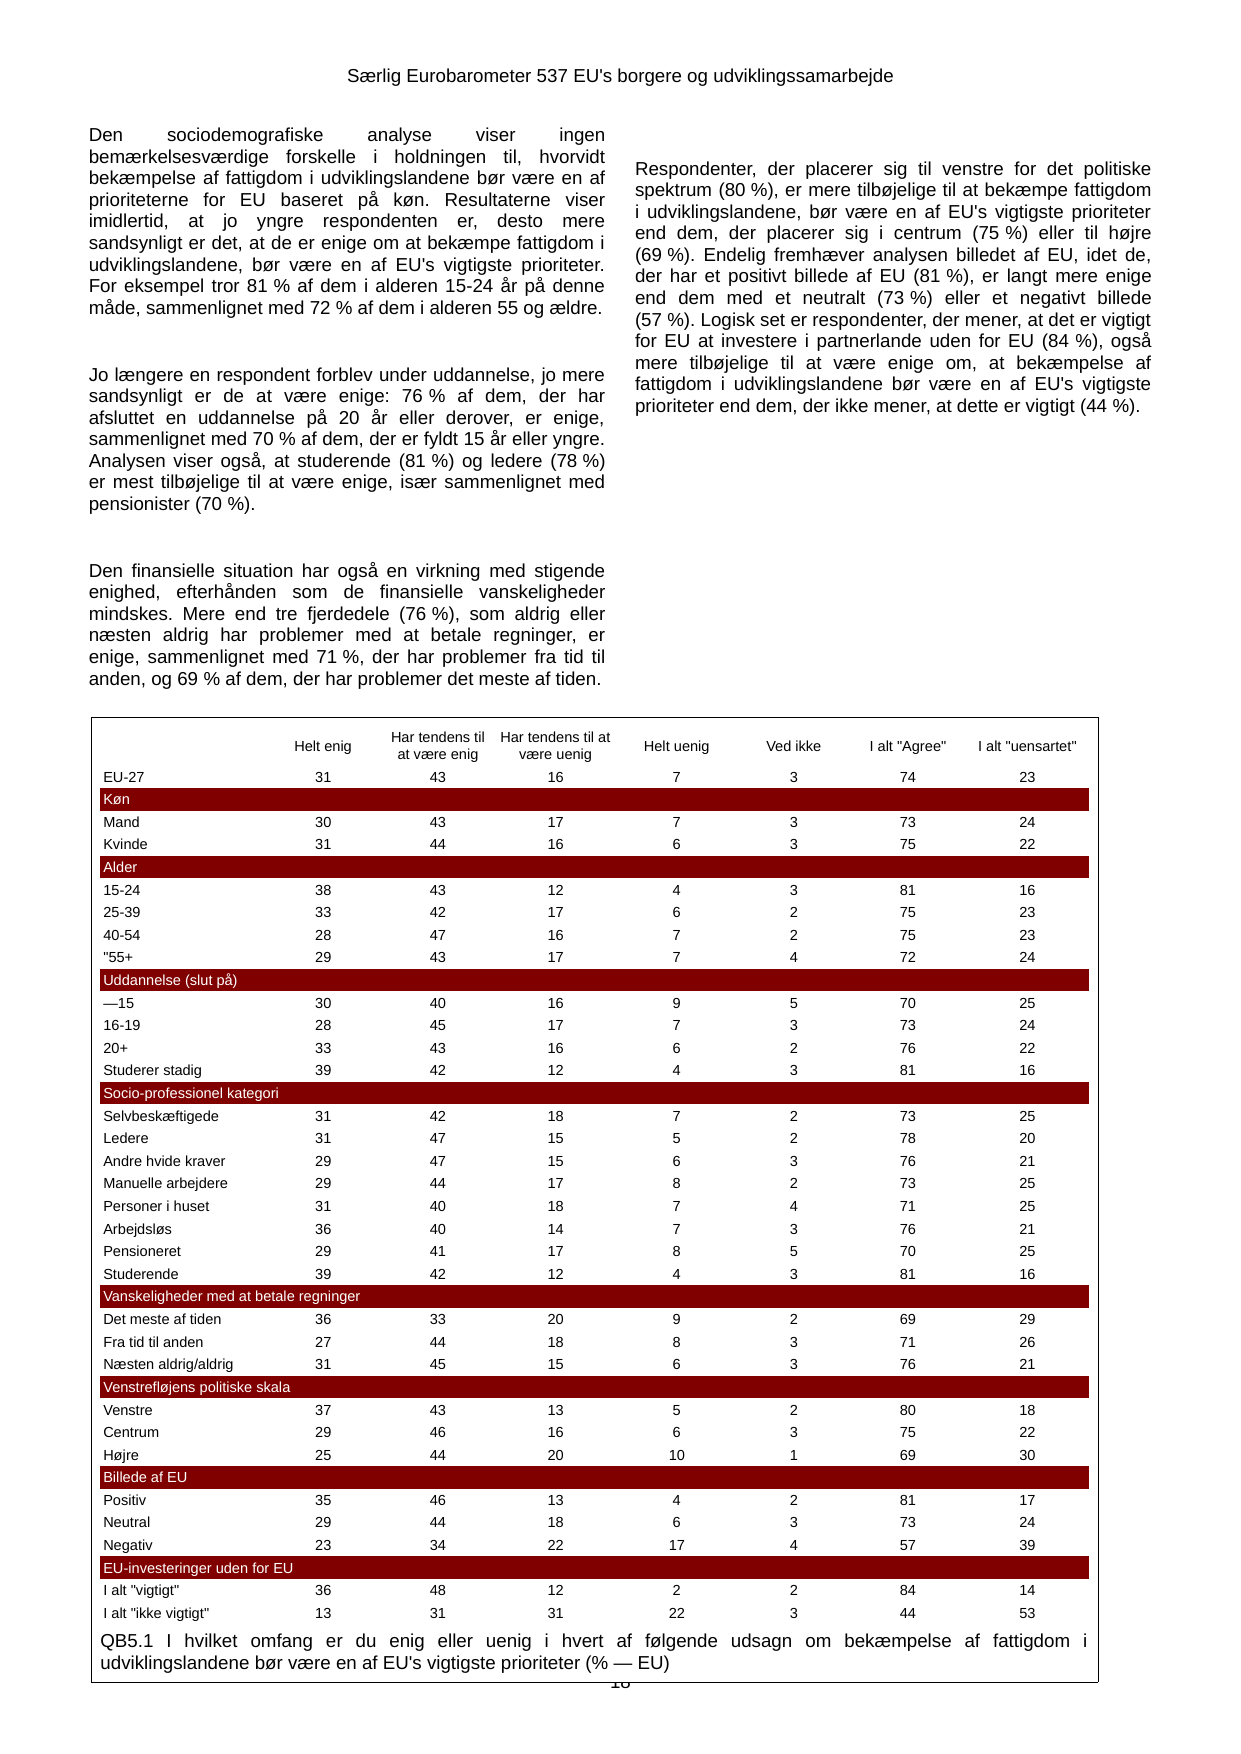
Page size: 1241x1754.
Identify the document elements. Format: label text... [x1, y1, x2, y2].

table_cell 73 [850, 1014, 965, 1037]
table_cell 12 [495, 878, 616, 901]
table_cell Studerer stadig [100, 1059, 265, 1082]
table_cell I alt "vigtigt" [100, 1579, 265, 1602]
table_cell 47 [381, 924, 495, 946]
table_cell Billede af EU [100, 1466, 1089, 1489]
table_cell 31 [265, 1104, 381, 1127]
table_cell 31 [265, 833, 381, 856]
table_cell 15 [495, 1127, 616, 1149]
table_cell Højre [100, 1444, 265, 1466]
table_cell [616, 1082, 737, 1104]
table_cell 3 [737, 1059, 850, 1082]
table_cell "55+ [100, 946, 265, 969]
table_cell 16 [495, 833, 616, 856]
table_cell 3 [737, 1421, 850, 1443]
table_cell 17 [495, 1240, 616, 1263]
table_cell 3 [737, 1218, 850, 1240]
table_cell [850, 969, 965, 991]
table_cell 35 [265, 1489, 381, 1511]
table_cell 7 [616, 765, 737, 788]
table_cell 8 [616, 1330, 737, 1353]
table_cell 29 [265, 1172, 381, 1195]
table_cell 24 [965, 1014, 1089, 1037]
table_cell 39 [265, 1263, 381, 1285]
table_cell 6 [616, 1037, 737, 1059]
table_cell 16 [495, 991, 616, 1014]
table_cell [495, 788, 616, 811]
table_cell 2 [737, 1579, 850, 1602]
table_cell 23 [965, 901, 1089, 923]
table_cell [850, 1285, 965, 1308]
text Den finansielle situation har også en virkning med stigende enighed, efterhånden som de finansielle vanskeligheder mindskes. Mere end tre fjerdedele (76 %), som aldrig eller næsten aldrig har problemer med at betale regninger, er enige, sammenlignet med 71 %, der har problemer fra tid til anden, og 69 % af dem, der har problemer det meste af tiden. [88, 559, 605, 689]
table_cell Manuelle arbejdere [100, 1172, 265, 1195]
table_cell 17 [495, 946, 616, 969]
table_cell 26 [965, 1330, 1089, 1353]
table_cell 3 [737, 878, 850, 901]
text Jo længere en respondent forblev under uddannelse, jo mere sandsynligt er de at være enige: 76 % af dem, der har afsluttet en uddannelse på 20 år eller derover, er enige, sammenlignet med 70 % af dem, der er fyldt 15 år eller yngre. Analysen viser også, at studerende (81 %) og ledere (78 %) er mest tilbøjelige til at være enige, især sammenlignet med pensionister (70 %). [88, 363, 605, 514]
table_cell Det meste af tiden [100, 1308, 265, 1330]
table_cell [381, 788, 495, 811]
text [92, 718, 1098, 1682]
table_cell 5 [737, 991, 850, 1014]
table_cell 1 [737, 1444, 850, 1466]
table_cell 5 [737, 1240, 850, 1263]
table_cell Selvbeskæftigede [100, 1104, 265, 1127]
table_cell 30 [965, 1444, 1089, 1466]
table_cell 6 [616, 833, 737, 856]
table_cell 81 [850, 878, 965, 901]
table_cell 33 [265, 901, 381, 923]
table_cell 73 [850, 1104, 965, 1127]
text Respondenter, der placerer sig til venstre for det politiske spektrum (80 %), er mere tilbøjelige til at bekæmpe fattigdom i udviklingslandene, bør være en af EU's vigtigste prioriteter end dem, der placerer sig i centrum (75 %) eller til højre (69 %). Endelig fremhæver analysen billedet af EU, idet de, der har et positivt billede af EU (81 %), er langt mere enige end dem med et neutralt (73 %) eller et negativt billede (57 %). Logisk set er respondenter, der mener, at det er vigtigt for EU at investere i partnerlande uden for EU (84 %), også mere tilbøjelige til at være enige om, at bekæmpelse af fattigdom i udviklingslandene bør være en af EU's vigtigste prioriteter end dem, der ikke mener, at dette er vigtigt (44 %). [635, 157, 1152, 416]
table_cell [965, 1285, 1089, 1308]
table_cell Mand [100, 811, 265, 833]
table_cell 17 [495, 901, 616, 923]
table_cell Negativ [100, 1534, 265, 1556]
table_cell 80 [850, 1398, 965, 1421]
table_cell 3 [737, 811, 850, 833]
table_cell 21 [965, 1150, 1089, 1172]
table_cell [850, 1082, 965, 1104]
table_cell 44 [381, 1330, 495, 1353]
table_cell 76 [850, 1218, 965, 1240]
table_cell 81 [850, 1489, 965, 1511]
table_cell 34 [381, 1534, 495, 1556]
table_cell —15 [100, 991, 265, 1014]
table_cell 76 [850, 1037, 965, 1059]
table_cell 7 [616, 1014, 737, 1037]
table_cell 2 [737, 1489, 850, 1511]
table_cell 2 [737, 1398, 850, 1421]
table_cell Andre hvide kraver [100, 1150, 265, 1172]
table_header [100, 726, 265, 765]
table_cell 16 [495, 1037, 616, 1059]
table_cell 7 [616, 1104, 737, 1127]
table_cell 44 [381, 1172, 495, 1195]
table_cell 43 [381, 878, 495, 901]
table_cell 12 [495, 1579, 616, 1602]
table_cell 9 [616, 991, 737, 1014]
table_cell 40-54 [100, 924, 265, 946]
table_cell 17 [495, 811, 616, 833]
table_cell 17 [965, 1489, 1089, 1511]
table_cell 4 [737, 946, 850, 969]
table_cell 2 [737, 1127, 850, 1149]
table_cell 23 [265, 1534, 381, 1556]
table_cell 28 [265, 924, 381, 946]
table_cell 44 [381, 1511, 495, 1534]
table_cell 47 [381, 1127, 495, 1149]
table_cell 75 [850, 833, 965, 856]
table_cell 44 [850, 1602, 965, 1624]
table_cell 5 [616, 1127, 737, 1149]
table_cell 78 [850, 1127, 965, 1149]
table_cell EU-investeringer uden for EU [100, 1556, 1089, 1579]
table_header Har tendens til at være enig [381, 726, 495, 765]
table_cell 42 [381, 1059, 495, 1082]
table_cell 8 [616, 1172, 737, 1195]
table_cell 31 [265, 1353, 381, 1376]
table_cell 53 [965, 1602, 1089, 1624]
table_cell [495, 856, 616, 878]
table_cell 3 [737, 1263, 850, 1285]
table_cell Personer i huset [100, 1195, 265, 1217]
table_cell 18 [495, 1511, 616, 1534]
table_cell 69 [850, 1444, 965, 1466]
table_cell [965, 1082, 1089, 1104]
table_cell 2 [616, 1579, 737, 1602]
table_cell 16-19 [100, 1014, 265, 1037]
table_cell 42 [381, 1104, 495, 1127]
table_header Har tendens til at være uenig [495, 726, 616, 765]
table_cell [265, 788, 381, 811]
table_cell 3 [737, 1330, 850, 1353]
table_cell 22 [965, 1037, 1089, 1059]
table_cell 70 [850, 1240, 965, 1263]
table_cell 25 [965, 1195, 1089, 1217]
table_cell [737, 1082, 850, 1104]
table_cell 2 [737, 1104, 850, 1127]
table_cell 18 [495, 1195, 616, 1217]
table_cell 20 [495, 1308, 616, 1330]
table_cell 13 [495, 1398, 616, 1421]
table_cell Venstre [100, 1398, 265, 1421]
table_cell Studerende [100, 1263, 265, 1285]
table_cell 43 [381, 765, 495, 788]
table_cell 36 [265, 1218, 381, 1240]
table_cell 39 [965, 1534, 1089, 1556]
table_cell 15 [495, 1150, 616, 1172]
table_header Helt enig [265, 726, 381, 765]
table_cell 46 [381, 1421, 495, 1443]
table_cell 23 [965, 924, 1089, 946]
table_cell 22 [616, 1602, 737, 1624]
table_cell Næsten aldrig/aldrig [100, 1353, 265, 1376]
table_cell Alder [100, 856, 265, 878]
table_cell 6 [616, 1353, 737, 1376]
table_cell 31 [381, 1602, 495, 1624]
table_cell 29 [965, 1308, 1089, 1330]
table_cell 75 [850, 1421, 965, 1443]
table_cell 73 [850, 811, 965, 833]
table_cell 44 [381, 1444, 495, 1466]
table_cell 72 [850, 946, 965, 969]
table_cell 2 [737, 1037, 850, 1059]
table_cell 16 [495, 924, 616, 946]
table_cell 42 [381, 901, 495, 923]
table_cell 6 [616, 1421, 737, 1443]
table_cell 16 [965, 878, 1089, 901]
table_cell 74 [850, 765, 965, 788]
table_cell 33 [265, 1037, 381, 1059]
table_cell [965, 856, 1089, 878]
table_cell 6 [616, 901, 737, 923]
table_cell 9 [616, 1308, 737, 1330]
table_cell 2 [737, 924, 850, 946]
table_cell [965, 788, 1089, 811]
table_cell 17 [616, 1534, 737, 1556]
table_cell 31 [265, 1195, 381, 1217]
table_cell 27 [265, 1330, 381, 1353]
table_cell 10 [616, 1444, 737, 1466]
table_cell 16 [495, 765, 616, 788]
table_cell 5 [616, 1398, 737, 1421]
table_cell 20 [965, 1127, 1089, 1149]
table_cell 3 [737, 1353, 850, 1376]
table_cell [495, 969, 616, 991]
table_cell 25-39 [100, 901, 265, 923]
table_cell 4 [616, 1059, 737, 1082]
table_cell 25 [965, 1172, 1089, 1195]
table_cell 24 [965, 946, 1089, 969]
table_cell 43 [381, 1398, 495, 1421]
table_cell [737, 788, 850, 811]
table_cell 71 [850, 1195, 965, 1217]
table_cell 13 [495, 1489, 616, 1511]
table_cell 70 [850, 991, 965, 1014]
table_cell 24 [965, 811, 1089, 833]
table_cell 22 [965, 1421, 1089, 1443]
table_cell 2 [737, 901, 850, 923]
table_cell 25 [965, 991, 1089, 1014]
table_cell 29 [265, 1240, 381, 1263]
table_cell 46 [381, 1489, 495, 1511]
table_cell 43 [381, 811, 495, 833]
table_cell 2 [737, 1172, 850, 1195]
table_cell 76 [850, 1353, 965, 1376]
table_cell 36 [265, 1308, 381, 1330]
table_cell 7 [616, 1218, 737, 1240]
table_cell 39 [265, 1059, 381, 1082]
table_cell [965, 969, 1089, 991]
table_cell 29 [265, 1511, 381, 1534]
table_cell 3 [737, 765, 850, 788]
table_cell 4 [737, 1534, 850, 1556]
table_cell 3 [737, 1511, 850, 1534]
table_cell 45 [381, 1353, 495, 1376]
table_cell I alt "ikke vigtigt" [100, 1602, 265, 1624]
table_cell 24 [965, 1511, 1089, 1534]
table_cell 48 [381, 1579, 495, 1602]
table_cell 81 [850, 1263, 965, 1285]
table_cell 16 [495, 1421, 616, 1443]
table_cell [850, 788, 965, 811]
table_cell 29 [265, 1421, 381, 1443]
table_cell 84 [850, 1579, 965, 1602]
table_cell 14 [495, 1218, 616, 1240]
table_cell 28 [265, 1014, 381, 1037]
table_cell 18 [965, 1398, 1089, 1421]
table_cell 23 [965, 765, 1089, 788]
table_cell 31 [495, 1602, 616, 1624]
table_cell 42 [381, 1263, 495, 1285]
table_cell Køn [100, 788, 265, 811]
table_cell 36 [265, 1579, 381, 1602]
table_cell [616, 788, 737, 811]
table_header I alt "Agree" [850, 726, 965, 765]
table_cell 75 [850, 924, 965, 946]
table_cell Arbejdsløs [100, 1218, 265, 1240]
table_cell 22 [495, 1534, 616, 1556]
table_cell 44 [381, 833, 495, 856]
table_cell 43 [381, 1037, 495, 1059]
table_cell 69 [850, 1308, 965, 1330]
table_cell Uddannelse (slut på) [100, 969, 495, 991]
table_cell 7 [616, 1195, 737, 1217]
table_cell Positiv [100, 1489, 265, 1511]
table_cell 2 [737, 1308, 850, 1330]
table_cell 12 [495, 1059, 616, 1082]
table_cell 57 [850, 1534, 965, 1556]
table_cell Socio-professionel kategori [100, 1082, 616, 1104]
table_cell 14 [965, 1579, 1089, 1602]
text Den sociodemografiske analyse viser ingen bemærkelsesværdige forskelle i holdningen til, hvorvidt bekæmpelse af fattigdom i udviklingslandene bør være en af prioriteterne for EU baseret på køn. Resultaterne viser imidlertid, at jo yngre respondenten er, desto mere sandsynligt er det, at de er enige om at bekæmpe fattigdom i udviklingslandene, bør være en af EU's vigtigste prioriteter. For eksempel tror 81 % af dem i alderen 15-24 år på denne måde, sammenlignet med 72 % af dem i alderen 55 og ældre. [88, 124, 605, 318]
table_cell 7 [616, 946, 737, 969]
table_cell 3 [737, 833, 850, 856]
table_cell [737, 969, 850, 991]
table_cell 20+ [100, 1037, 265, 1059]
table_cell 29 [265, 1150, 381, 1172]
table_cell 25 [965, 1240, 1089, 1263]
table_cell 16 [965, 1059, 1089, 1082]
table_cell 73 [850, 1172, 965, 1195]
table_cell 30 [265, 811, 381, 833]
table_cell 16 [965, 1263, 1089, 1285]
table_cell Neutral [100, 1511, 265, 1534]
table_cell 40 [381, 1218, 495, 1240]
table_cell [616, 856, 737, 878]
table_cell 81 [850, 1059, 965, 1082]
table_cell 30 [265, 991, 381, 1014]
table_cell 33 [381, 1308, 495, 1330]
table_cell [737, 856, 850, 878]
table_cell [616, 969, 737, 991]
table_cell Kvinde [100, 833, 265, 856]
table_header Helt uenig [616, 726, 737, 765]
table_cell Ledere [100, 1127, 265, 1149]
table_cell Vanskeligheder med at betale regninger [100, 1285, 850, 1308]
table_cell Venstrefløjens politiske skala [100, 1376, 1089, 1398]
table_cell 22 [965, 833, 1089, 856]
table_cell Fra tid til anden [100, 1330, 265, 1353]
table_header I alt "uensartet" [965, 726, 1089, 765]
table_cell 4 [616, 1263, 737, 1285]
table_cell 6 [616, 1511, 737, 1534]
table_cell 17 [495, 1014, 616, 1037]
table_cell 18 [495, 1330, 616, 1353]
table_cell 3 [737, 1150, 850, 1172]
table_cell 13 [265, 1602, 381, 1624]
table_cell Centrum [100, 1421, 265, 1443]
table_cell 4 [616, 1489, 737, 1511]
table_cell 4 [616, 878, 737, 901]
table_cell 29 [265, 946, 381, 969]
table_cell 73 [850, 1511, 965, 1534]
table_cell 3 [737, 1014, 850, 1037]
table_cell 7 [616, 924, 737, 946]
table_cell 15 [495, 1353, 616, 1376]
text QB5.1 I hvilket omfang er du enig eller uenig i hvert af følgende udsagn om bekæmpelse af fattigdom i udviklingslandene bør være en af EU's vigtigste prioriteter (% — EU) [100, 1630, 1089, 1673]
table_cell Pensioneret [100, 1240, 265, 1263]
table_cell 8 [616, 1240, 737, 1263]
table_cell 38 [265, 878, 381, 901]
table_cell 3 [737, 1602, 850, 1624]
table_cell 40 [381, 1195, 495, 1217]
table_cell 18 [495, 1104, 616, 1127]
table_cell 45 [381, 1014, 495, 1037]
table_cell 12 [495, 1263, 616, 1285]
table_cell 75 [850, 901, 965, 923]
table_cell 31 [265, 765, 381, 788]
table_cell 21 [965, 1353, 1089, 1376]
table_cell [381, 856, 495, 878]
table_cell 4 [737, 1195, 850, 1217]
table_cell [265, 856, 381, 878]
table_cell 17 [495, 1172, 616, 1195]
table_cell 71 [850, 1330, 965, 1353]
table_cell 25 [965, 1104, 1089, 1127]
table_cell [850, 856, 965, 878]
table_cell 40 [381, 991, 495, 1014]
table_cell 20 [495, 1444, 616, 1466]
table_header Ved ikke [737, 726, 850, 765]
table_cell 6 [616, 1150, 737, 1172]
table_cell 37 [265, 1398, 381, 1421]
table_cell 25 [265, 1444, 381, 1466]
table_cell 21 [965, 1218, 1089, 1240]
table_cell 31 [265, 1127, 381, 1149]
table_cell 15-24 [100, 878, 265, 901]
table_cell 7 [616, 811, 737, 833]
table_cell 76 [850, 1150, 965, 1172]
table_cell 41 [381, 1240, 495, 1263]
table_cell 43 [381, 946, 495, 969]
table_cell 47 [381, 1150, 495, 1172]
table_cell EU-27 [100, 765, 265, 788]
